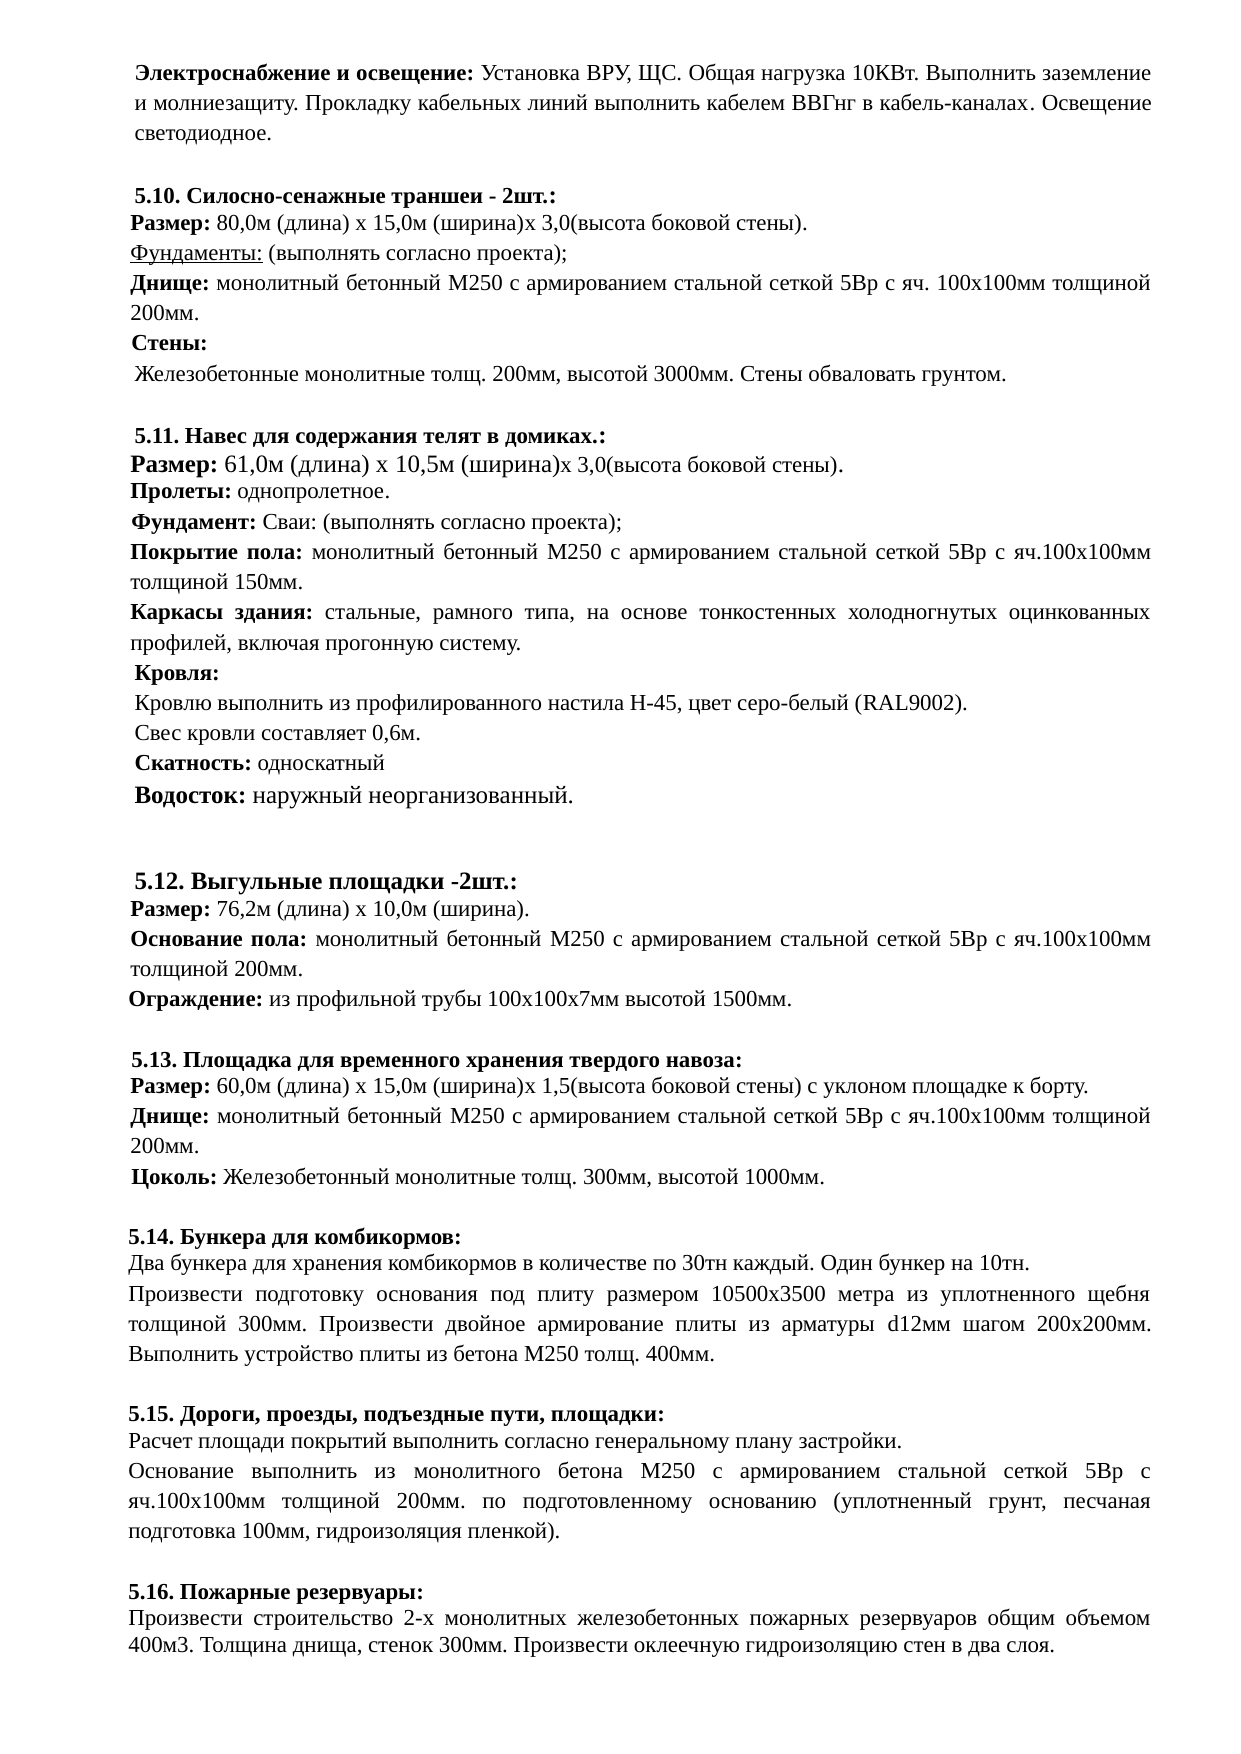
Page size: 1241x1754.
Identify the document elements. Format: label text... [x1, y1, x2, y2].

list Расчет площади покрытий выполнить согласно генеральному плану застройки. [128, 1427, 1152, 1453]
list Фундамент: Сваи: (выполнять согласно проекта); [131, 508, 1152, 534]
list Произвести строительство 2-х монолитных железобетонных пожарных резервуаров общим объемом 400м3. Толщина днища, стенок 300мм. Произвести оклеечную гидроизоляцию стен в два слоя. [128, 1604, 1152, 1657]
list Днище: монолитный бетонный М250 с армированием стальной сеткой 5Вр с яч. 100х100мм толщиной 200мм. [130, 269, 1152, 326]
list Водосток: наружный неорганизованный. [134, 780, 1152, 808]
list Стены: [131, 329, 1152, 356]
list Днище: монолитный бетонный М250 с армированием стальной сеткой 5Вр с яч.100х100мм толщиной 200мм. [130, 1102, 1152, 1159]
list Произвести подготовку основания под плиту размером 10500х3500 метра из уплотненного щебня толщиной 300мм. Произвести двойное армирование плиты из арматуры d12мм шагом 200х200мм. Выполнить устройство плиты из бетона М250 толщ. 400мм. [128, 1280, 1152, 1366]
list Размер: 61,0м (длина) х 10,5м (ширина)х 3,0(высота боковой стены). [130, 449, 1152, 478]
list Покрытие пола: монолитный бетонный М250 с армированием стальной сеткой 5Вр с яч.100х100мм толщиной 150мм. [130, 538, 1152, 594]
list Пролеты: однопролетное. [130, 478, 1152, 504]
list 5.11. Навес для содержания телят в домиках.: [134, 420, 1152, 449]
list Кровлю выполнить из профилированного настила Н-45, цвет серо-белый (RAL9002). [134, 689, 1152, 715]
list 5.13. Площадка для временного хранения твердого навоза: [94, 1046, 1152, 1072]
list Железобетонные монолитные толщ. 200мм, высотой 3000мм. Стены обваловать грунтом. [134, 360, 1152, 386]
list Основание пола: монолитный бетонный М250 с армированием стальной сеткой 5Вр с яч.100х100мм толщиной 200мм. [130, 925, 1152, 981]
list Размер: 76,2м (длина) х 10,0м (ширина). [130, 895, 1152, 921]
list Два бункера для хранения комбикормов в количестве по 30тн каждый. Один бункер на 10тн. [128, 1249, 1152, 1276]
list Основание выполнить из монолитного бетона М250 с армированием стальной сеткой 5Вр с яч.100х100мм толщиной 200мм. по подготовленному основанию (уплотненный грунт, песчаная подготовка 100мм, гидроизоляция пленкой). [128, 1457, 1152, 1544]
list Скатность: односкатный [134, 749, 1152, 776]
list Свес кровли составляет 0,6м. [134, 719, 1152, 746]
list 5.16. Пожарные резервуары: [128, 1578, 1152, 1604]
list Каркасы здания: стальные, рамного типа, на основе тонкостенных холодногнутых оцинкованных профилей, включая прогонную систему. [130, 598, 1152, 655]
list 5.15. Дороги, проезды, подъездные пути, площадки: [128, 1401, 1152, 1427]
list 5.14. Бункера для комбикормов: [128, 1223, 1152, 1249]
list Кровля: [134, 659, 1152, 685]
list Ограждение: из профильной трубы 100х100х7мм высотой 1500мм. [128, 985, 1152, 1012]
list Размер: 80,0м (длина) х 15,0м (ширина)х 3,0(высота боковой стены). [130, 209, 1152, 235]
list 5.12. Выгульные площадки -2шт.: [134, 866, 1152, 895]
list Фундаменты: (выполнять согласно проекта); [130, 239, 1152, 265]
list Размер: 60,0м (длина) х 15,0м (ширина)х 1,5(высота боковой стены) с уклоном площадке к борту. [130, 1072, 1152, 1098]
list Цоколь: Железобетонный монолитные толщ. 300мм, высотой 1000мм. [131, 1163, 1152, 1189]
list 5.10. Силосно-сенажные траншеи - 2шт.: [134, 180, 1152, 209]
list Электроснабжение и освещение: Установка ВРУ, ЩС. Общая нагрузка 10КВт. Выполнить заземление и молниезащиту. Прокладку кабельных линий выполнить кабелем ВВГнг в кабель-каналах. Освещение светодиодное. [134, 59, 1152, 146]
